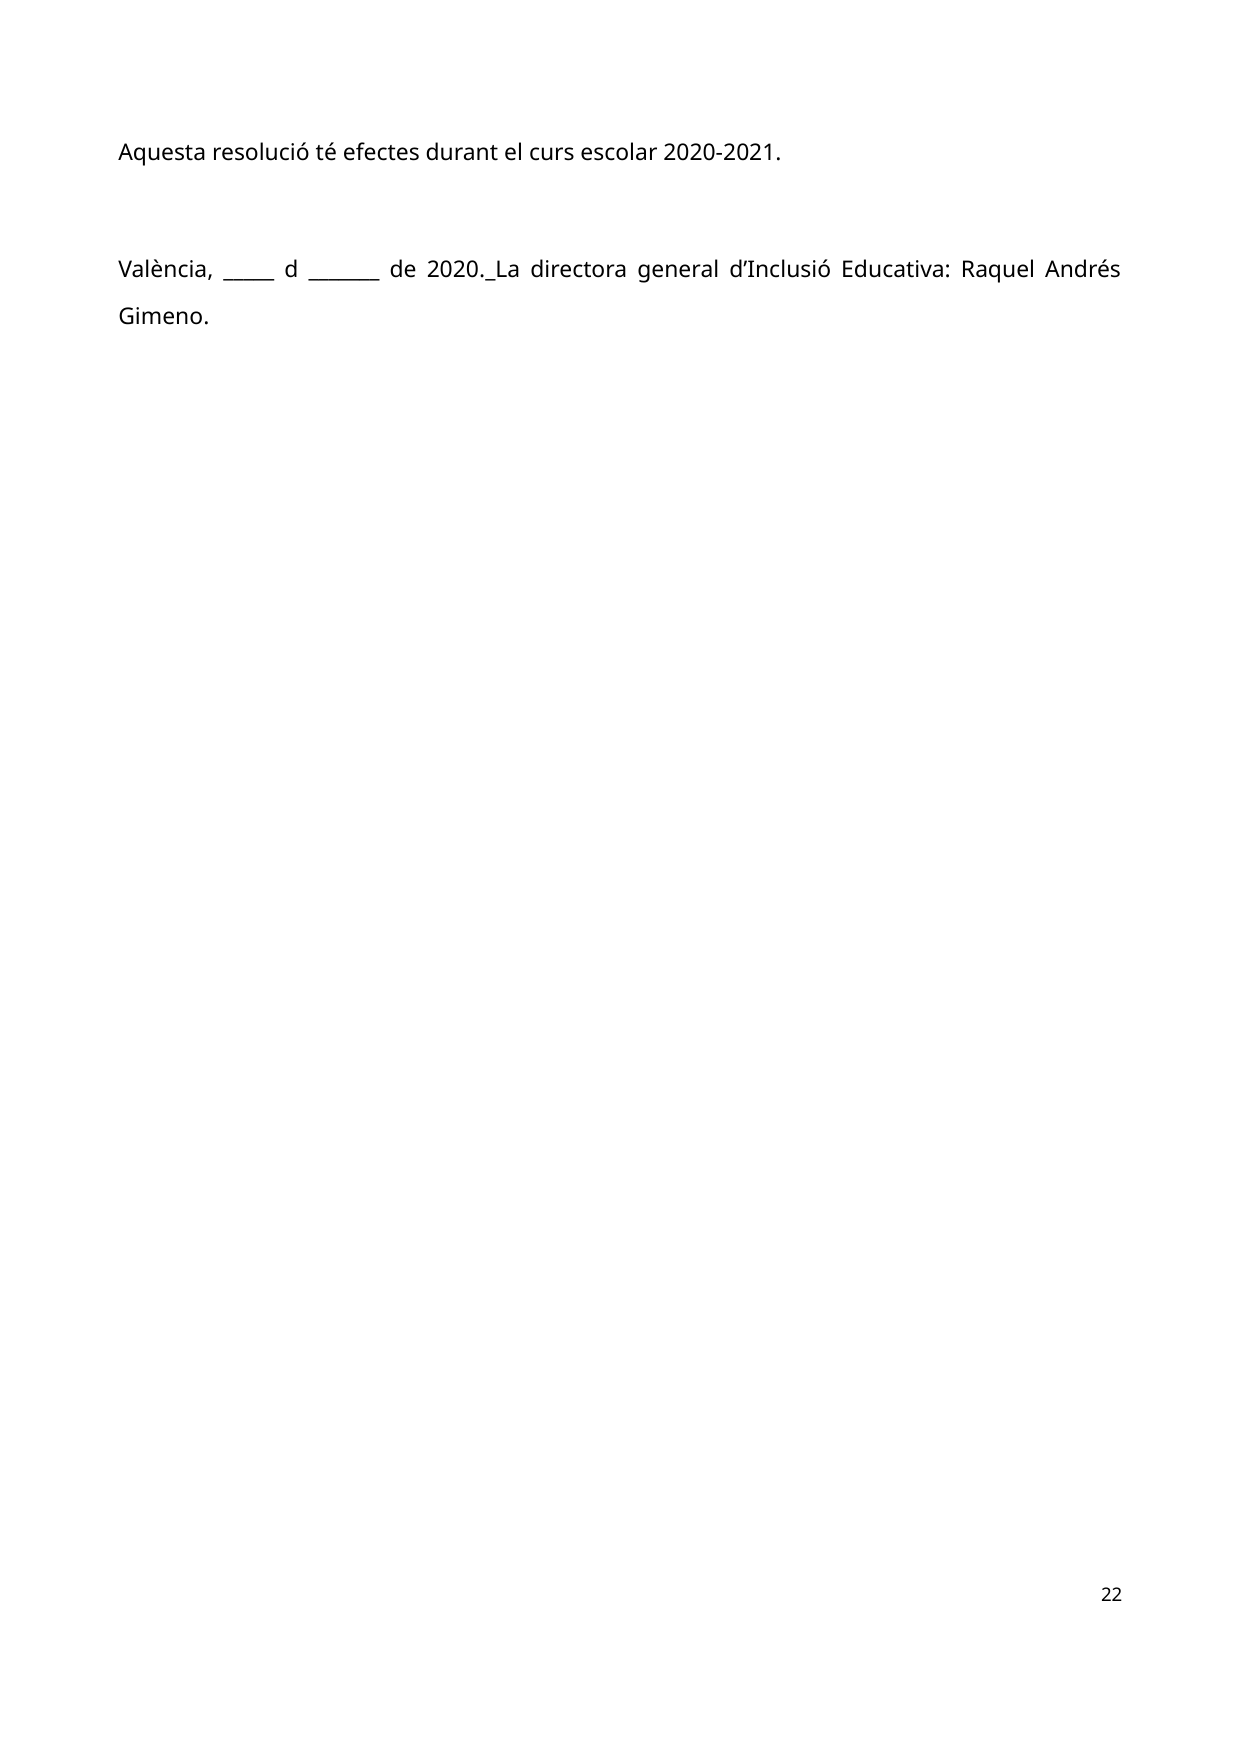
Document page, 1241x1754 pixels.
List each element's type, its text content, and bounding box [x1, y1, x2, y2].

text Aquesta resolució té efectes durant el curs escolar 2020-2021. [118, 136, 1122, 167]
text València, _____ d _______ de 2020._La directora general d’Inclusió Educativa: Raquel Andrés Gimeno. [118, 253, 1122, 331]
